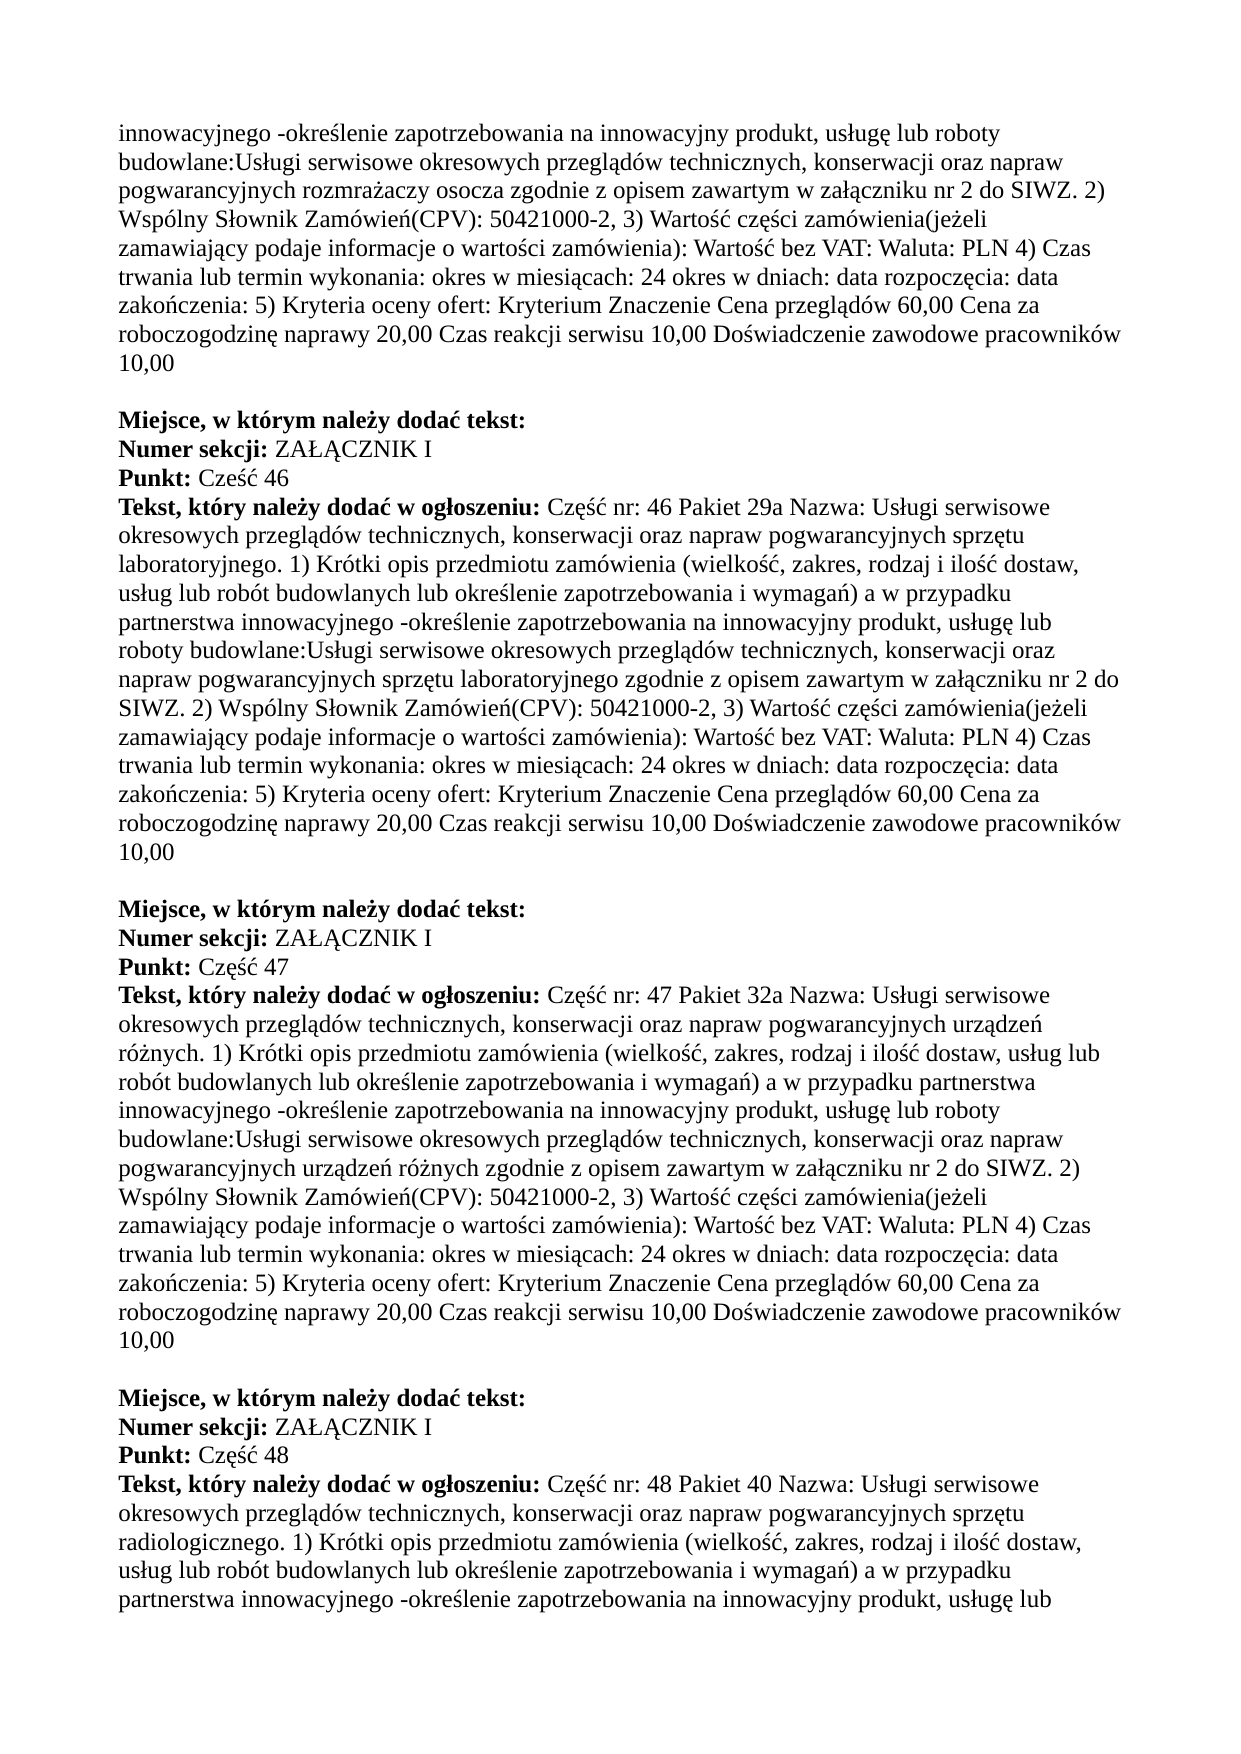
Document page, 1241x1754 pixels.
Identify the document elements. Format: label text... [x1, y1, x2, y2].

text innowacyjnego -określenie zapotrzebowania na innowacyjny produkt, usługę lub roboty budowlane:Usługi serwisowe okresowych przeglądów technicznych, konserwacji oraz napraw pogwarancyjnych rozmrażaczy osocza zgodnie z opisem zawartym w załączniku nr 2 do SIWZ. 2) Wspólny Słownik Zamówień(CPV): 50421000-2, 3) Wartość części zamówienia(jeżeli zamawiający podaje informacje o wartości zamówienia): Wartość bez VAT: Waluta: PLN 4) Czas trwania lub termin wykonania: okres w miesiącach: 24 okres w dniach: data rozpoczęcia: data zakończenia: 5) Kryteria oceny ofert: Kryterium Znaczenie Cena przeglądów 60,00 Cena za roboczogodzinę naprawy 20,00 Czas reakcji serwisu 10,00 Doświadczenie zawodowe pracowników 10,00 Miejsce, w którym należy dodać tekst: Numer sekcji: ZAŁĄCZNIK I Punkt: Cześć 46 Tekst, który należy dodać w ogłoszeniu: Część nr: 46 Pakiet 29a Nazwa: Usługi serwisowe okresowych przeglądów technicznych, konserwacji oraz napraw pogwarancyjnych sprzętu laboratoryjnego. 1) Krótki opis przedmiotu zamówienia (wielkość, zakres, rodzaj i ilość dostaw, usług lub robót budowlanych lub określenie zapotrzebowania i wymagań) a w przypadku partnerstwa innowacyjnego -określenie zapotrzebowania na innowacyjny produkt, usługę lub roboty budowlane:Usługi serwisowe okresowych przeglądów technicznych, konserwacji oraz napraw pogwarancyjnych sprzętu laboratoryjnego zgodnie z opisem zawartym w załączniku nr 2 do SIWZ. 2) Wspólny Słownik Zamówień(CPV): 50421000-2, 3) Wartość części zamówienia(jeżeli zamawiający podaje informacje o wartości zamówienia): Wartość bez VAT: Waluta: PLN 4) Czas trwania lub termin wykonania: okres w miesiącach: 24 okres w dniach: data rozpoczęcia: data zakończenia: 5) Kryteria oceny ofert: Kryterium Znaczenie Cena przeglądów 60,00 Cena za roboczogodzinę naprawy 20,00 Czas reakcji serwisu 10,00 Doświadczenie zawodowe pracowników 10,00 Miejsce, w którym należy dodać tekst: Numer sekcji: ZAŁĄCZNIK I Punkt: Część 47 Tekst, który należy dodać w ogłoszeniu: Część nr: 47 Pakiet 32a Nazwa: Usługi serwisowe okresowych przeglądów technicznych, konserwacji oraz napraw pogwarancyjnych urządzeń różnych. 1) Krótki opis przedmiotu zamówienia (wielkość, zakres, rodzaj i ilość dostaw, usług lub robót budowlanych lub określenie zapotrzebowania i wymagań) a w przypadku partnerstwa innowacyjnego -określenie zapotrzebowania na innowacyjny produkt, usługę lub roboty budowlane:Usługi serwisowe okresowych przeglądów technicznych, konserwacji oraz napraw pogwarancyjnych urządzeń różnych zgodnie z opisem zawartym w załączniku nr 2 do SIWZ. 2) Wspólny Słownik Zamówień(CPV): 50421000-2, 3) Wartość części zamówienia(jeżeli zamawiający podaje informacje o wartości zamówienia): Wartość bez VAT: Waluta: PLN 4) Czas trwania lub termin wykonania: okres w miesiącach: 24 okres w dniach: data rozpoczęcia: data zakończenia: 5) Kryteria oceny ofert: Kryterium Znaczenie Cena przeglądów 60,00 Cena za roboczogodzinę naprawy 20,00 Czas reakcji serwisu 10,00 Doświadczenie zawodowe pracowników 10,00 Miejsce, w którym należy dodać tekst: Numer sekcji: ZAŁĄCZNIK I Punkt: Część 48 Tekst, który należy dodać w ogłoszeniu: Część nr: 48 Pakiet 40 Nazwa: Usługi serwisowe okresowych przeglądów technicznych, konserwacji oraz napraw pogwarancyjnych sprzętu radiologicznego. 1) Krótki opis przedmiotu zamówienia (wielkość, zakres, rodzaj i ilość dostaw, usług lub robót budowlanych lub określenie zapotrzebowania i wymagań) a w przypadku partnerstwa innowacyjnego -określenie zapotrzebowania na innowacyjny produkt, usługę lub [118, 118, 1122, 1613]
